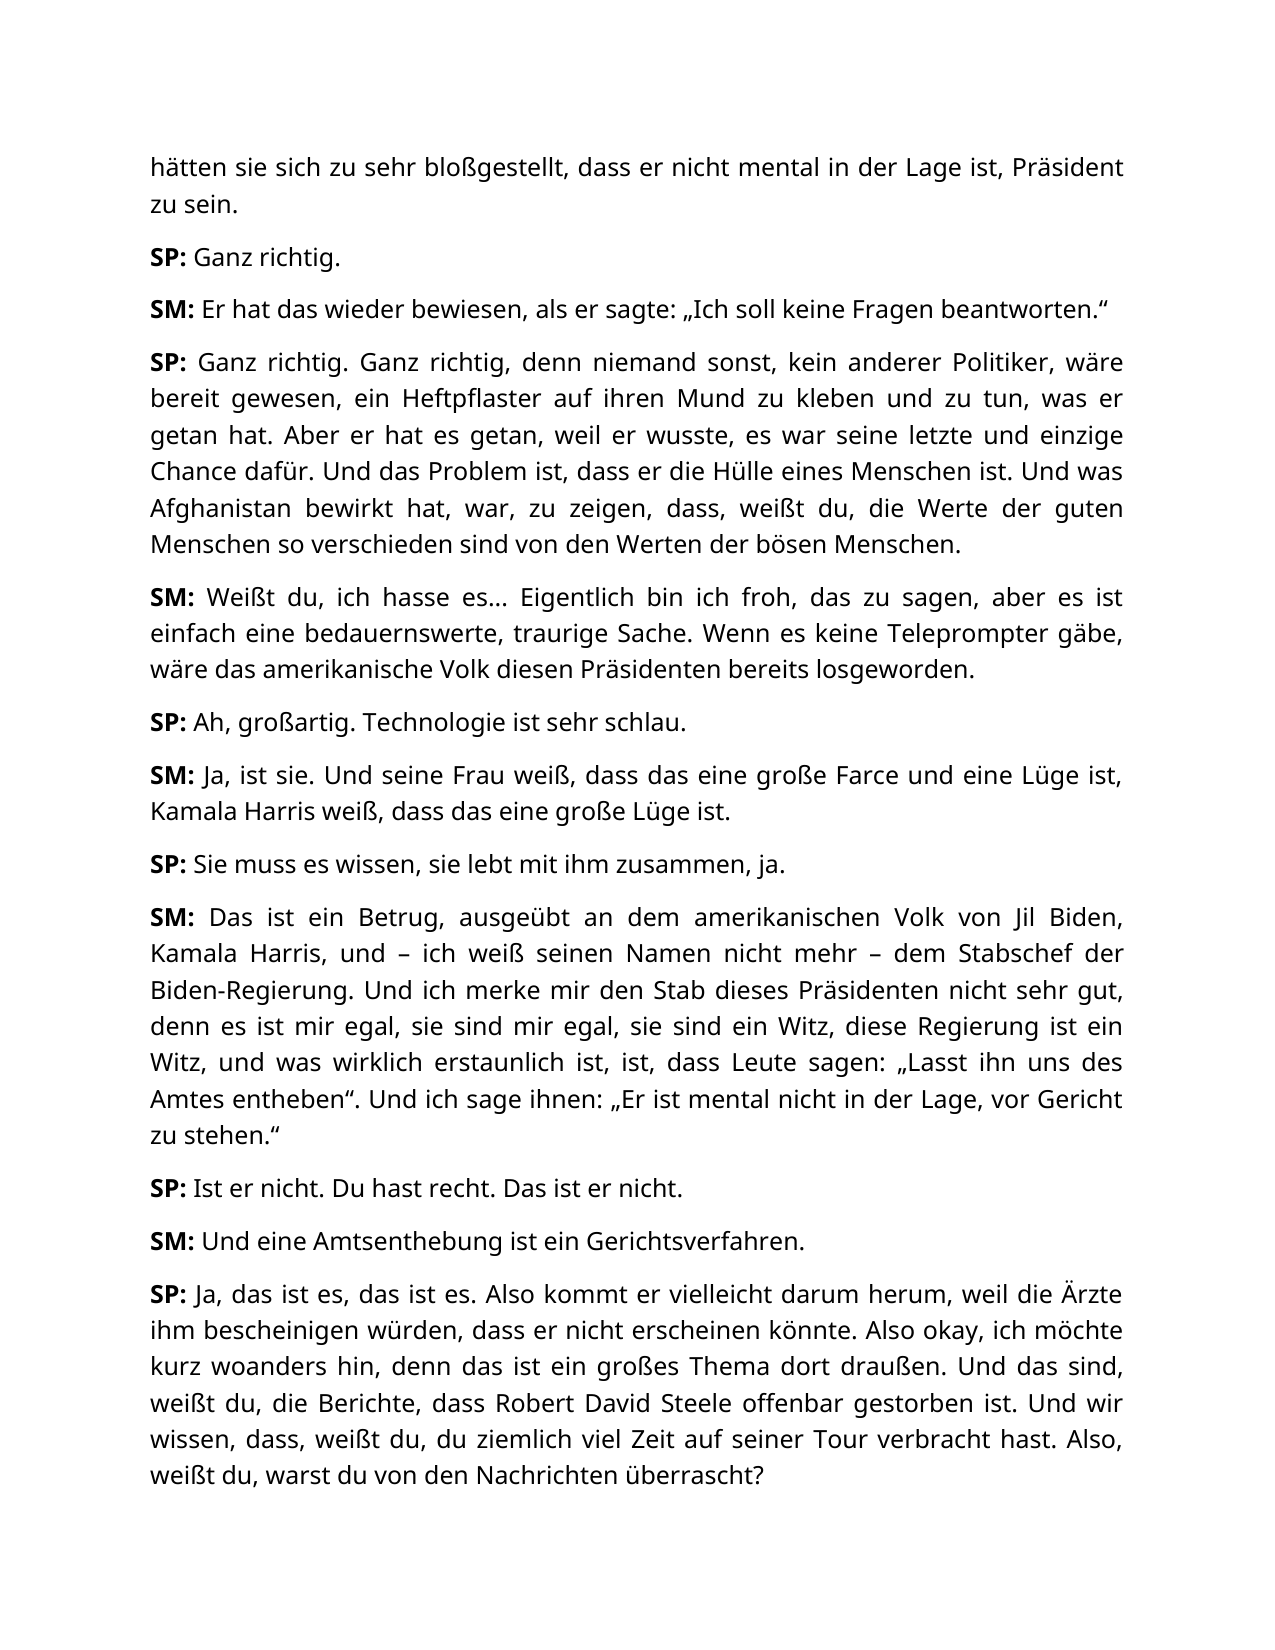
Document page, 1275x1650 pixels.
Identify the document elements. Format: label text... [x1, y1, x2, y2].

text SP: Ist er nicht. Du hast recht. Das ist er nicht. [150, 1171, 1125, 1205]
text SM: Weißt du, ich hasse es... Eigentlich bin ich froh, das zu sagen, aber es ist einfach eine bedauernswerte, traurige Sache. Wenn es keine Teleprompter gäbe, wäre das amerikanische Volk diesen Präsidenten bereits losgeworden. [150, 579, 1125, 686]
text SP: Ah, großartig. Technologie ist sehr schlau. [150, 705, 1125, 739]
text SM: Er hat das wieder bewiesen, als er sagte: „Ich soll keine Fragen beantworten.“ [150, 292, 1125, 326]
text SP: Ja, das ist es, das ist es. Also kommt er vielleicht darum herum, weil die Ärzte ihm bescheinigen würden, dass er nicht erscheinen könnte. Also okay, ich möchte kurz woanders hin, denn das ist ein großes Thema dort draußen. Und das sind, weißt du, die Berichte, dass Robert David Steele offenbar gestorben ist. Und wir wissen, dass, weißt du, du ziemlich viel Zeit auf seiner Tour verbracht hast. Also, weißt du, warst du von den Nachrichten überrascht? [150, 1276, 1125, 1492]
text SP: Ganz richtig. [150, 239, 1125, 273]
text hätten sie sich zu sehr bloßgestellt, dass er nicht mental in der Lage ist, Präsident zu sein. [150, 150, 1125, 220]
text SP: Sie muss es wissen, sie lebt mit ihm zusammen, ja. [150, 847, 1125, 881]
text SP: Ganz richtig. Ganz richtig, denn niemand sonst, kein anderer Politiker, wäre bereit gewesen, ein Heftpflaster auf ihren Mund zu kleben und zu tun, was er getan hat. Aber er hat es getan, weil er wusste, es war seine letzte und einzige Chance dafür. Und das Problem ist, dass er die Hülle eines Menschen ist. Und was Afghanistan bewirkt hat, war, zu zeigen, dass, weißt du, die Werte der guten Menschen so verschieden sind von den Werten der bösen Menschen. [150, 345, 1125, 561]
text SM: Ja, ist sie. Und seine Frau weiß, dass das eine große Farce und eine Lüge ist, Kamala Harris weiß, dass das eine große Lüge ist. [150, 758, 1125, 828]
text SM: Und eine Amtsenthebung ist ein Gerichtsverfahren. [150, 1223, 1125, 1257]
text SM: Das ist ein Betrug, ausgeübt an dem amerikanischen Volk von Jil Biden, Kamala Harris, und – ich weiß seinen Namen nicht mehr – dem Stabschef der Biden-Regierung. Und ich merke mir den Stab dieses Präsidenten nicht sehr gut, denn es ist mir egal, sie sind mir egal, sie sind ein Witz, diese Regierung ist ein Witz, und was wirklich erstaunlich ist, ist, dass Leute sagen: „Lasst ihn uns des Amtes entheben“. Und ich sage ihnen: „Er ist mental nicht in der Lage, vor Gericht zu stehen.“ [150, 900, 1125, 1152]
